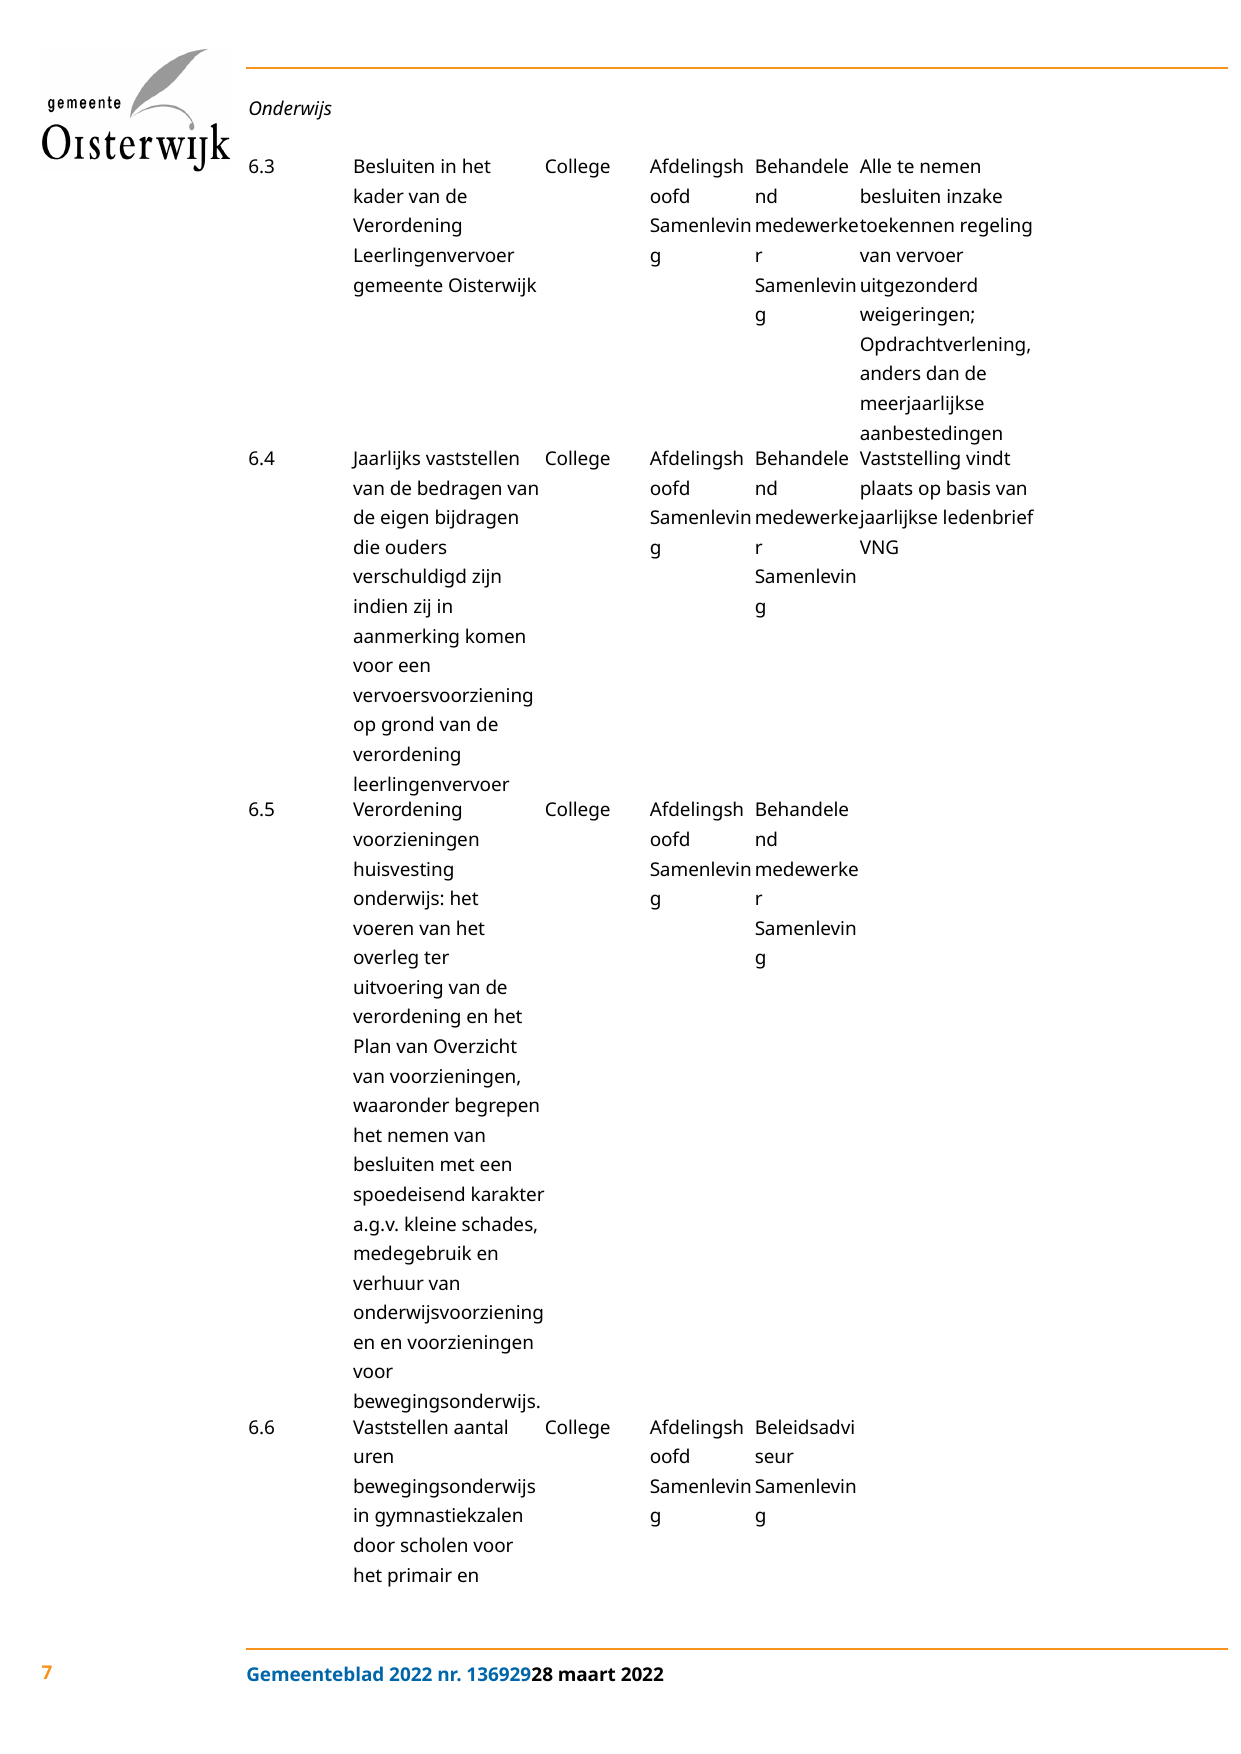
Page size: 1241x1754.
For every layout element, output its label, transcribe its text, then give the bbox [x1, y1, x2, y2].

table_cell Behandelend medewerker Samenleving [755, 445, 859, 797]
picture [41, 47, 231, 172]
table_cell Jaarlijks vaststellen van de bedragen van de eigen bijdragen die ouders verschuldigd zijn indien zij in aanmerking komen voor een vervoersvoorziening op grond van de verordening leerlingenvervoer [353, 445, 544, 797]
table_cell College [545, 1414, 649, 1588]
table_cell [1047, 1414, 1152, 1588]
table_cell [860, 1414, 1047, 1588]
table_header College [545, 154, 649, 445]
table_header [1047, 154, 1152, 445]
table_cell College [545, 445, 649, 797]
table_cell College [545, 797, 649, 1414]
table_cell 6.6 [248, 1414, 353, 1588]
table_header Behandelend medewerker Samenleving [755, 154, 859, 445]
table_cell Beleidsadviseur Samenleving [755, 1414, 859, 1588]
table_cell 6.5 [248, 797, 353, 1414]
table_cell Afdelingshoofd Samenleving [650, 445, 754, 797]
table_cell Behandelend medewerker Samenleving [755, 797, 859, 1414]
table_cell Vaststelling vindt plaats op basis van jaarlijkse ledenbrief VNG [860, 445, 1047, 797]
table_header 6.3 [248, 154, 353, 445]
table_header Alle te nemen besluiten inzake toekennen regeling van vervoer uitgezonderd weigeringen; Opdrachtverlening, anders dan de meerjaarlijkse aanbestedingen [860, 154, 1047, 445]
table_cell Vaststellen aantal uren bewegingsonderwijs in gymnastiekzalen door scholen voor het primair en [353, 1414, 544, 1588]
table_cell [860, 797, 1047, 1414]
table_cell Afdelingshoofd Samenleving [650, 1414, 754, 1588]
table_cell [1047, 95, 1152, 121]
table_cell [1047, 445, 1152, 797]
table_cell Verordening voorzieningen huisvesting onderwijs: het voeren van het overleg ter uitvoering van de verordening en het Plan van Overzicht van voorzieningen, waaronder begrepen het nemen van besluiten met een spoedeisend karakter a.g.v. kleine schades, medegebruik en verhuur van onderwijsvoorzieningen en voorzieningen voor bewegingsonderwijs. [353, 797, 544, 1414]
table_cell Onderwijs [248, 95, 1047, 121]
table_cell 6.4 [248, 445, 353, 797]
table_header Besluiten in het kader van de Verordening Leerlingenvervoer gemeente Oisterwijk [353, 154, 544, 445]
table_header Afdelingshoofd Samenleving [650, 154, 754, 445]
table_cell [1047, 797, 1152, 1414]
table_cell Afdelingshoofd Samenleving [650, 797, 754, 1414]
